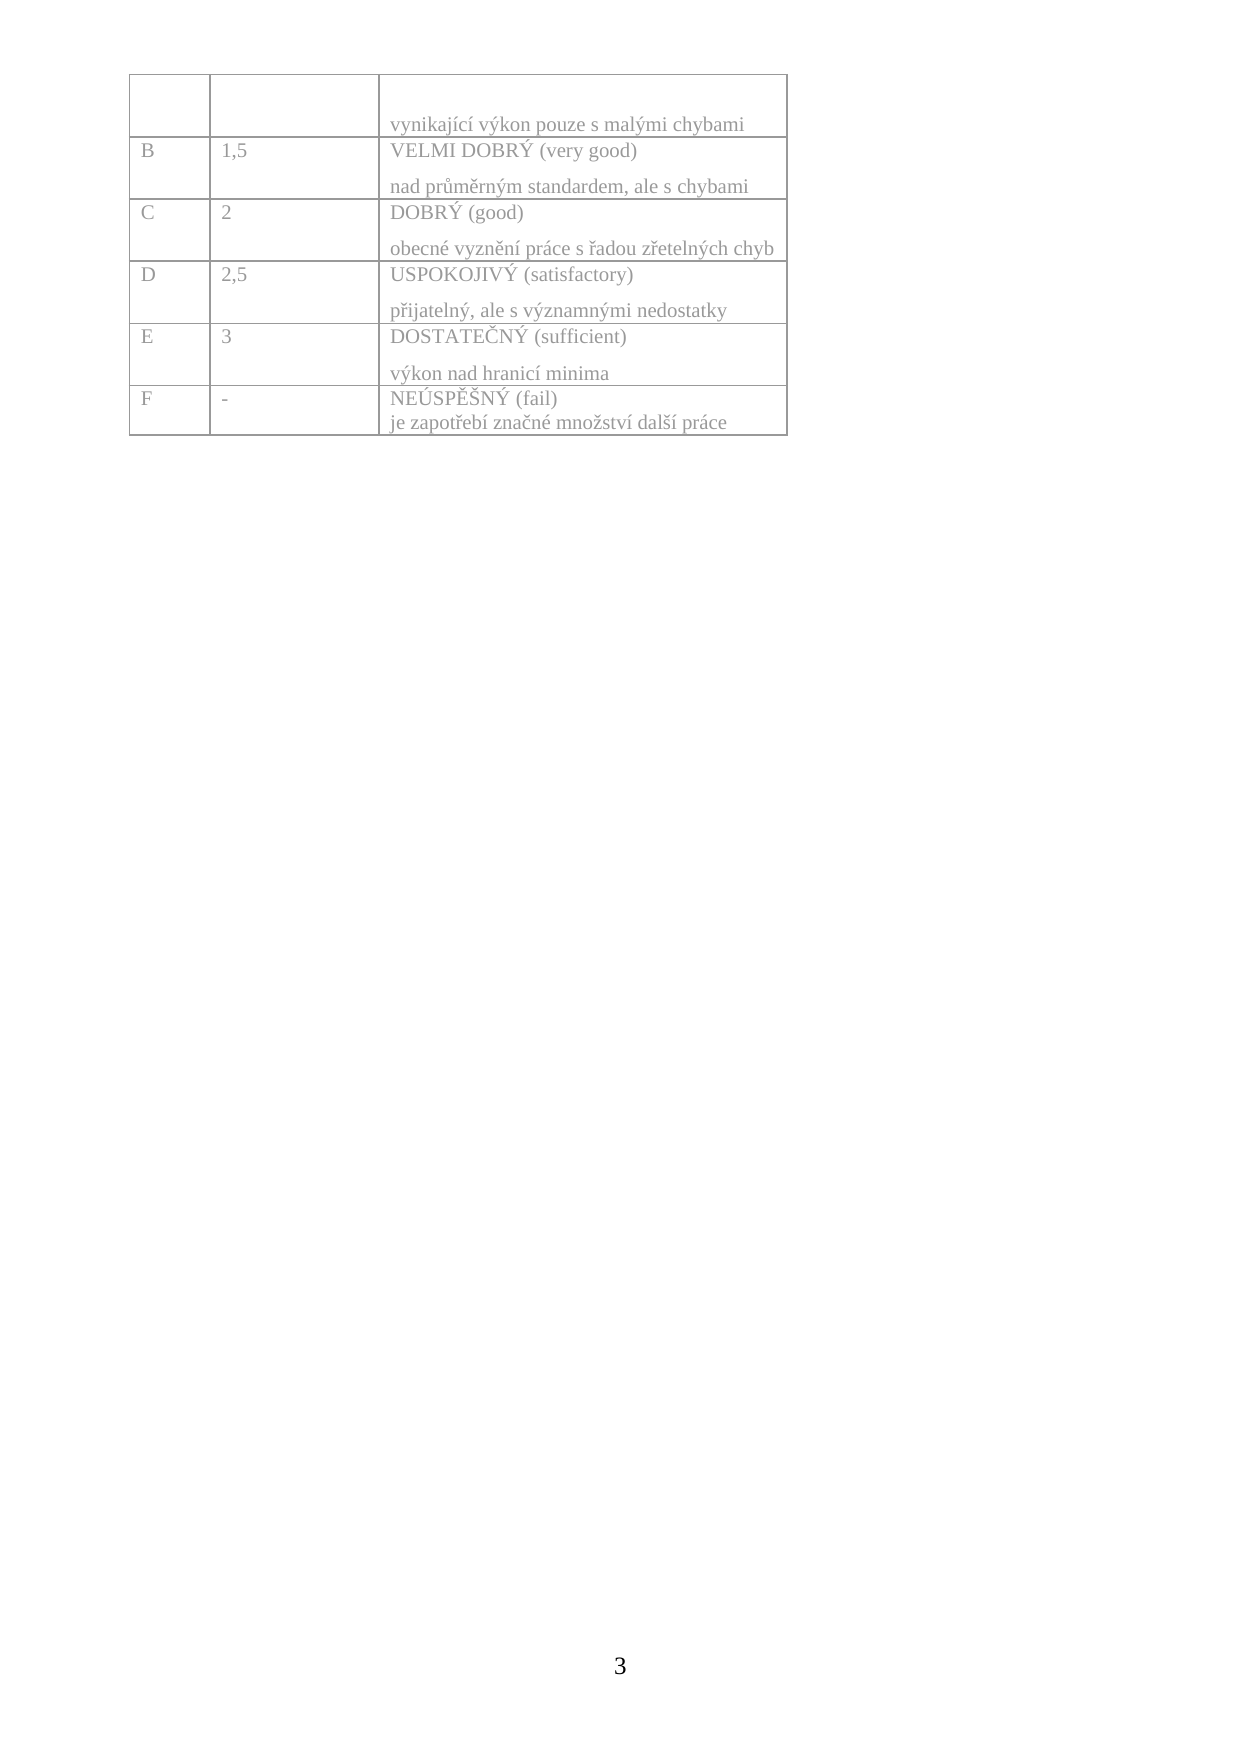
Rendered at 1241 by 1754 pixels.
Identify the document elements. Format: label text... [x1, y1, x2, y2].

table_cell D [130, 262, 209, 322]
table_cell vynikající výkon pouze s malými chybami [380, 75, 786, 136]
table_cell C [130, 200, 209, 260]
table_cell [211, 75, 378, 136]
table_cell VELMI DOBRÝ (very good) nad průměrným standardem, ale s chybami [380, 138, 786, 198]
table_cell [130, 75, 209, 136]
table_cell NEÚSPĚŠNÝ (fail) je zapotřebí značné množství další práce [380, 386, 786, 434]
table_cell B [130, 138, 209, 198]
table_cell E [130, 324, 209, 385]
table_cell DOSTATEČNÝ (sufficient) výkon nad hranicí minima [380, 324, 786, 385]
table_cell DOBRÝ (good) obecné vyznění práce s řadou zřetelných chyb [380, 200, 786, 260]
table_cell 3 [211, 324, 378, 385]
table_cell 1,5 [211, 138, 378, 198]
table_cell F [130, 386, 209, 434]
table_cell 2,5 [211, 262, 378, 322]
table_cell USPOKOJIVÝ (satisfactory) přijatelný, ale s významnými nedostatky [380, 262, 786, 322]
table_cell 2 [211, 200, 378, 260]
table_cell - [211, 386, 378, 434]
